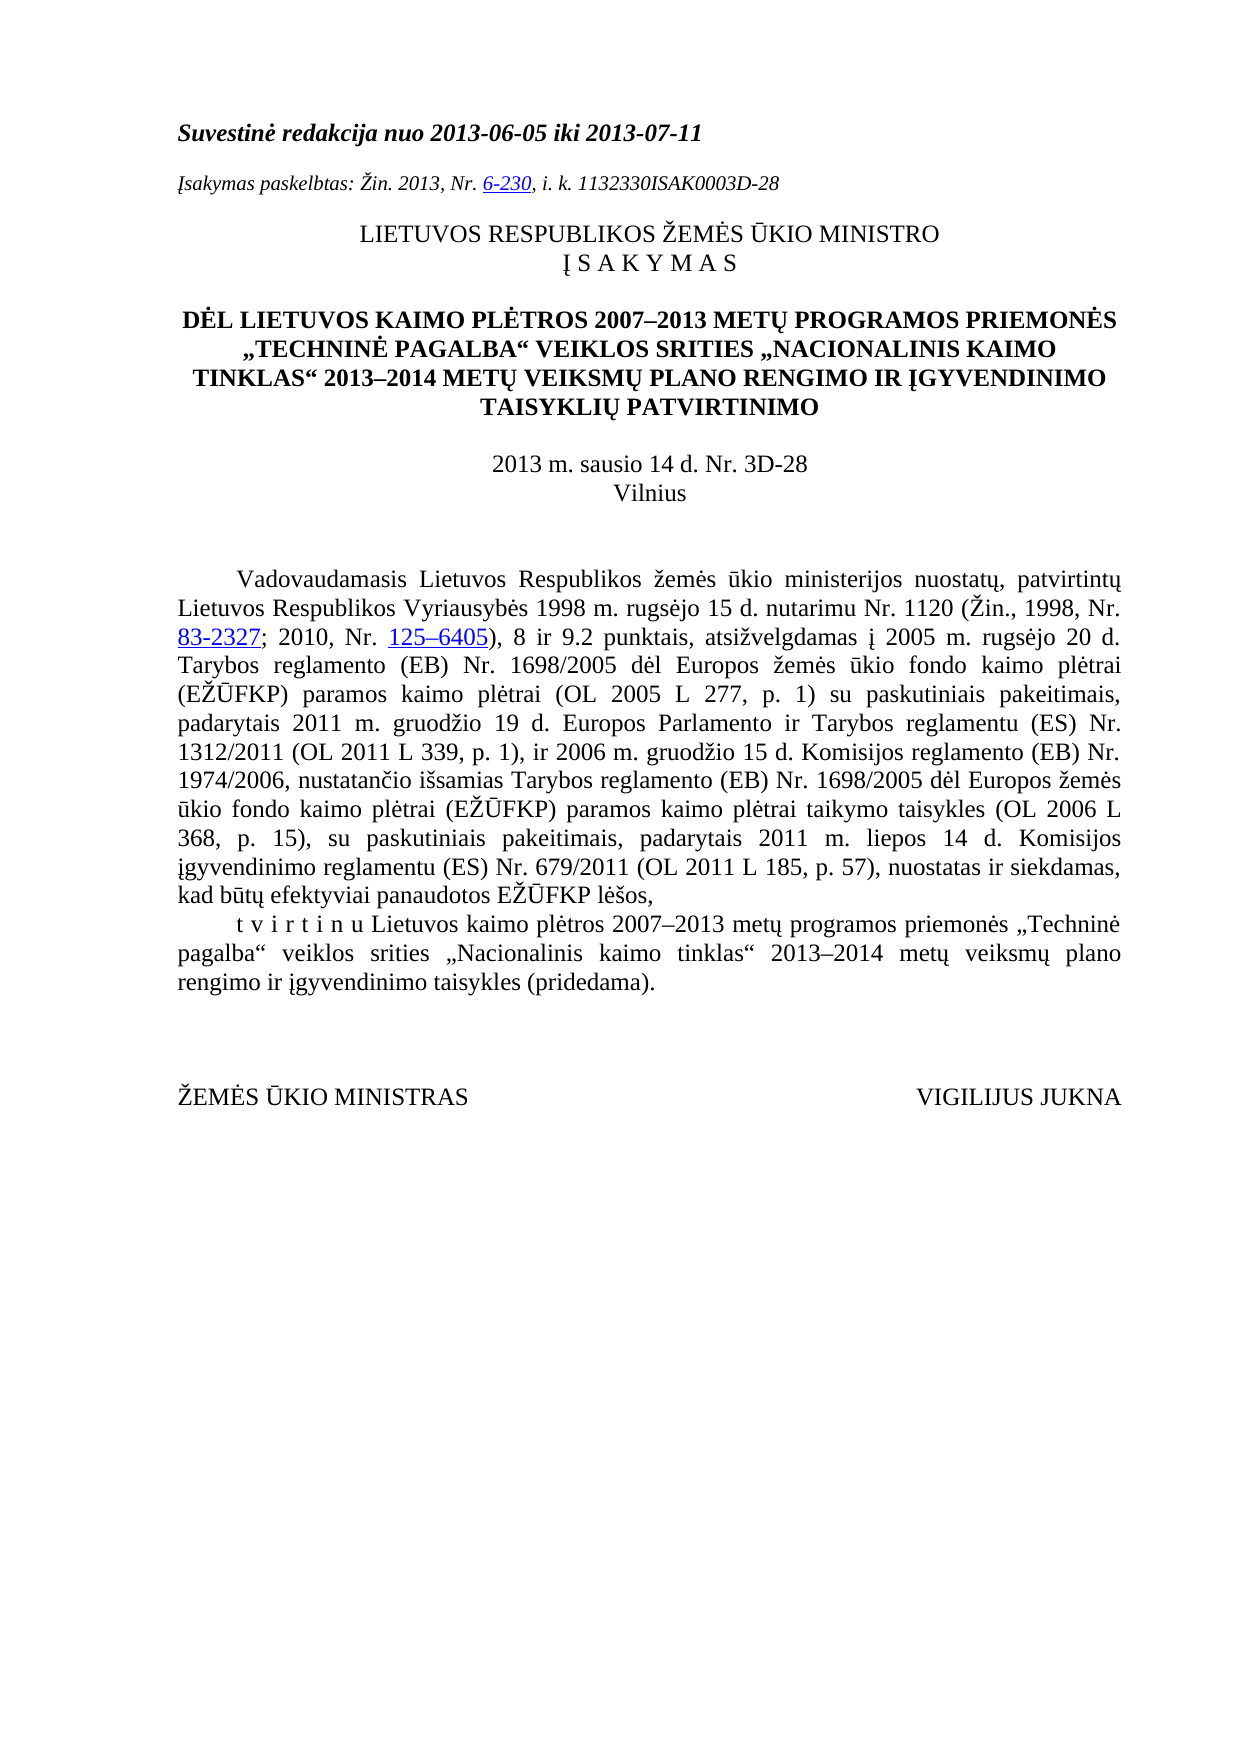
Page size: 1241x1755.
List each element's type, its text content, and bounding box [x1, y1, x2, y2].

text DĖL LIETUVOS KAIMO PLĖTROS 2007–2013 METŲ PROGRAMOS PRIEMONĖS „TECHNINĖ PAGALBA“ VEIKLOS SRITIES „NACIONALINIS KAIMO TINKLAS“ 2013–2014 METŲ VEIKSMŲ PLANO RENGIMO IR ĮGYVENDINIMO TAISYKLIŲ PATVIRTINIMO [177, 305, 1122, 420]
text Vadovaudamasis Lietuvos Respublikos žemės ūkio ministerijos nuostatų, patvirtintų Lietuvos Respublikos Vyriausybės 1998 m. rugsėjo 15 d. nutarimu Nr. 1120 (Žin., 1998, Nr. 83-2327; 2010, Nr. 125–6405), 8 ir 9.2 punktais, atsižvelgdamas į 2005 m. rugsėjo 20 d. Tarybos reglamento (EB) Nr. 1698/2005 dėl Europos žemės ūkio fondo kaimo plėtrai (EŽŪFKP) paramos kaimo plėtrai (OL 2005 L 277, p. 1) su paskutiniais pakeitimais, padarytais 2011 m. gruodžio 19 d. Europos Parlamento ir Tarybos reglamentu (ES) Nr. 1312/2011 (OL 2011 L 339, p. 1), ir 2006 m. gruodžio 15 d. Komisijos reglamento (EB) Nr. 1974/2006, nustatančio išsamias Tarybos reglamento (EB) Nr. 1698/2005 dėl Europos žemės ūkio fondo kaimo plėtrai (EŽŪFKP) paramos kaimo plėtrai taikymo taisykles (OL 2006 L 368, p. 15), su paskutiniais pakeitimais, padarytais 2011 m. liepos 14 d. Komisijos įgyvendinimo reglamentu (ES) Nr. 679/2011 (OL 2011 L 185, p. 57), nuostatas ir siekdamas, kad būtų efektyviai panaudotos EŽŪFKP lėšos, [177, 564, 1122, 909]
text Įsakymas paskelbtas: Žin. 2013, Nr. 6-230, i. k. 1132330ISAK0003D-28 [177, 171, 1122, 195]
text Žemės ūkio ministras Vigilijus Jukna [177, 1082, 1122, 1110]
text Suvestinė redakcija nuo 2013-06-05 iki 2013-07-11 [177, 118, 1122, 147]
text 2013 m. sausio 14 d. Nr. 3D-28 [177, 449, 1122, 478]
text Vilnius [177, 478, 1122, 507]
text t v i r t i n u Lietuvos kaimo plėtros 2007–2013 metų programos priemonės „Techninė pagalba“ veiklos srities „Nacionalinis kaimo tinklas“ 2013–2014 metų veiksmų plano rengimo ir įgyvendinimo taisykles (pridedama). [177, 909, 1122, 995]
text Į S A K Y M A S [177, 248, 1122, 277]
text LIETUVOS RESPUBLIKOS ŽEMĖS ŪKIO MINISTRO [177, 219, 1122, 248]
